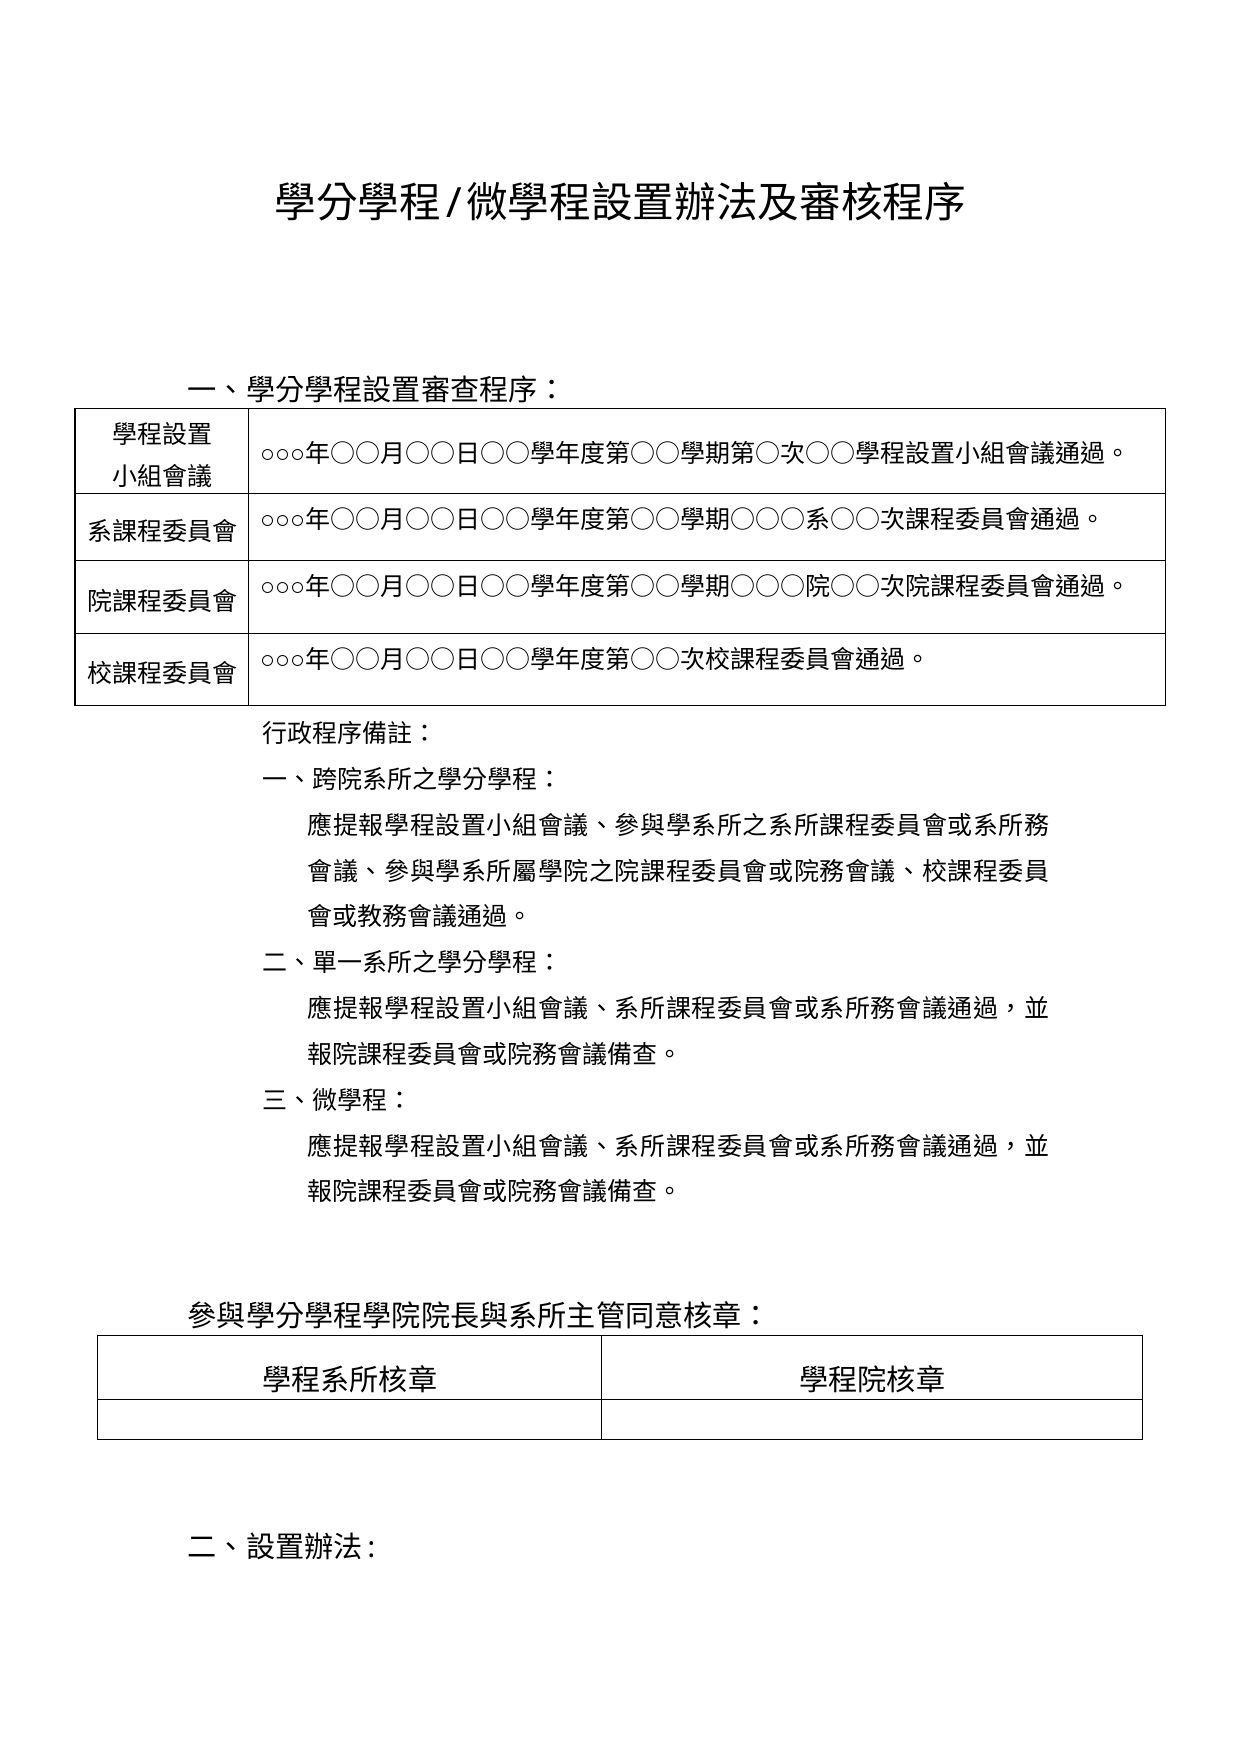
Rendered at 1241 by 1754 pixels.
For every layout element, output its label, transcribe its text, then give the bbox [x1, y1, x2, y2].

text 一、學分學程設置審查程序： [187, 346, 1053, 408]
table_cell ○○○年○○月○○日○○學年度第○○次校課程委員會通過。 [249, 634, 1165, 705]
table_cell ○○○年○○月○○日○○學年度第○○學期○○○系○○次課程委員會通過。 [249, 494, 1165, 560]
table_cell 校課程委員會 [76, 634, 248, 705]
table_cell [98, 1400, 601, 1439]
table_cell ○○○年○○月○○日○○學年度第○○學期○○○院○○次院課程委員會通過。 [249, 561, 1165, 633]
text 一、跨院系所之學分學程： [262, 752, 1053, 797]
text 行政程序備註： [262, 706, 1053, 752]
text 學分學程/微學程設置辦法及審核程序 [187, 158, 1053, 221]
table_header 學程院核章 [602, 1336, 1142, 1398]
table_header 學程設置 小組會議 [76, 409, 248, 493]
text 三、微學程： [262, 1072, 1053, 1118]
text 參與學分學程學院院長與系所主管同意核章： [187, 1272, 1053, 1335]
text 應提報學程設置小組會議、參與學系所之系所課程委員會或系所務會議、參與學系所屬學院之院課程委員會或院務會議、校課程委員會或教務會議通過。 [307, 797, 1053, 935]
text 二、單一系所之學分學程： [262, 935, 1053, 981]
table_cell 院課程委員會 [76, 561, 248, 633]
text 二、設置辦法: [187, 1503, 1053, 1565]
table_header ○○○年○○月○○日○○學年度第○○學期第○次○○學程設置小組會議通過。 [249, 409, 1165, 493]
text 應提報學程設置小組會議、系所課程委員會或系所務會議通過，並報院課程委員會或院務會議備查。 [307, 1118, 1053, 1210]
table_cell [602, 1400, 1142, 1439]
text 應提報學程設置小組會議、系所課程委員會或系所務會議通過，並報院課程委員會或院務會議備查。 [307, 981, 1053, 1072]
table_header 學程系所核章 [98, 1336, 601, 1398]
table_cell 系課程委員會 [76, 494, 248, 560]
